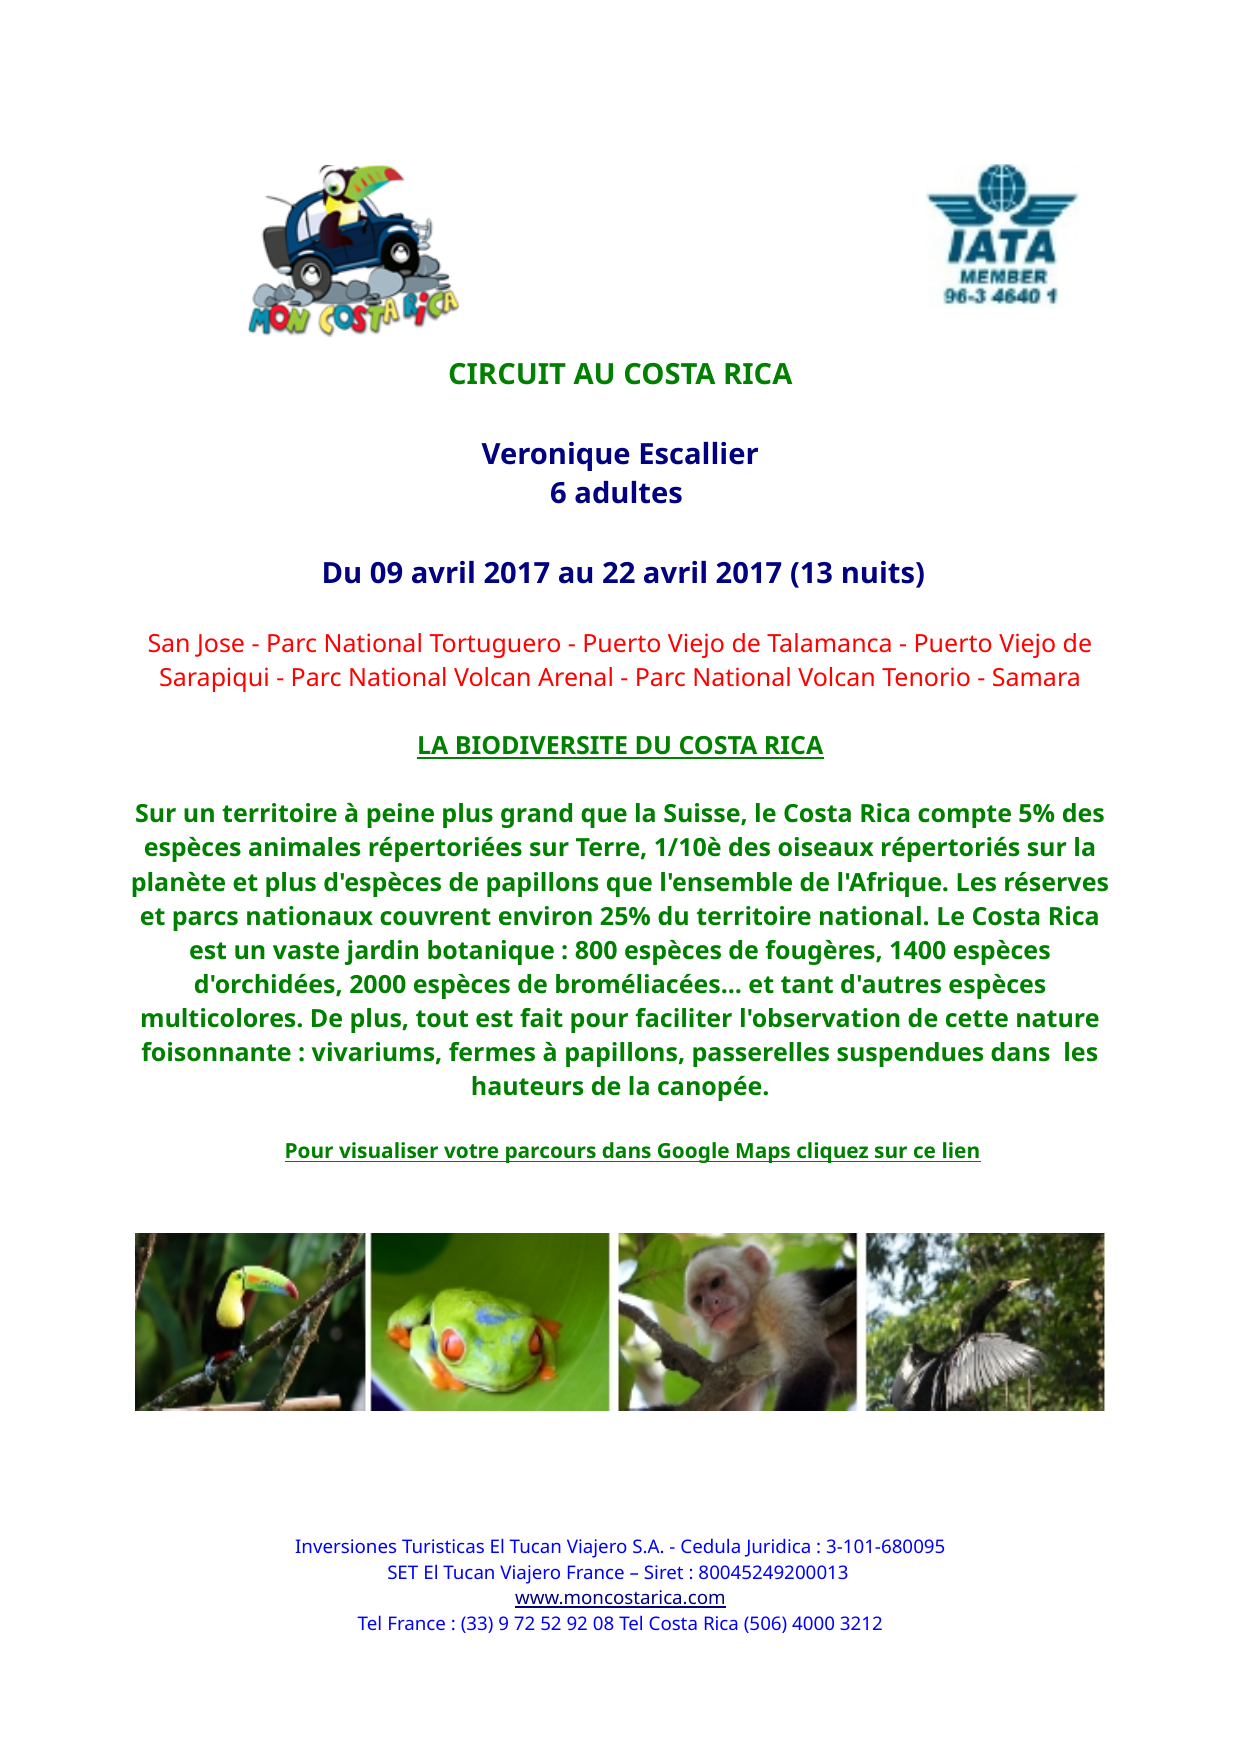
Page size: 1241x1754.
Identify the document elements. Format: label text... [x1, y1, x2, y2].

text Veronique Escallier [118, 433, 1122, 473]
text Pour visualiser votre parcours dans Google Maps cliquez sur ce lien [118, 1137, 1146, 1165]
picture [135, 1233, 1116, 1411]
table_header [620, 118, 1122, 353]
picture [926, 164, 1080, 309]
text Sur un territoire à peine plus grand que la Suisse, le Costa Rica compte 5% des espèces animales répertoriées sur Terre, 1/10è des oiseaux répertoriés sur la planète et plus d'espèces de papillons que l'ensemble de l'Afrique. Les réserves et parcs nationaux couvrent environ 25% du territoire national. Le Costa Rica est un vaste jardin botanique : 800 espèces de fougères, 1400 espèces d'orchidées, 2000 espèces de broméliacées... et tant d'autres espèces multicolores. De plus, tout est fait pour faciliter l'observation de cette nature foisonnante : vivariums, fermes à papillons, passerelles suspendues dans les hauteurs de la canopée. [118, 796, 1122, 1103]
picture [248, 165, 460, 337]
text Du 09 avril 2017 au 22 avril 2017 (13 nuits) [118, 552, 1122, 592]
text CIRCUIT AU COSTA RICA [118, 353, 1122, 393]
text San Jose - Parc National Tortuguero - Puerto Viejo de Talamanca - Puerto Viejo de Sarapiqui - Parc National Volcan Arenal - Parc National Volcan Tenorio - Samara [118, 626, 1122, 694]
text LA BIODIVERSITE DU COSTA RICA [118, 728, 1122, 762]
text 6 adultes [118, 473, 1122, 512]
table_header [118, 118, 620, 353]
